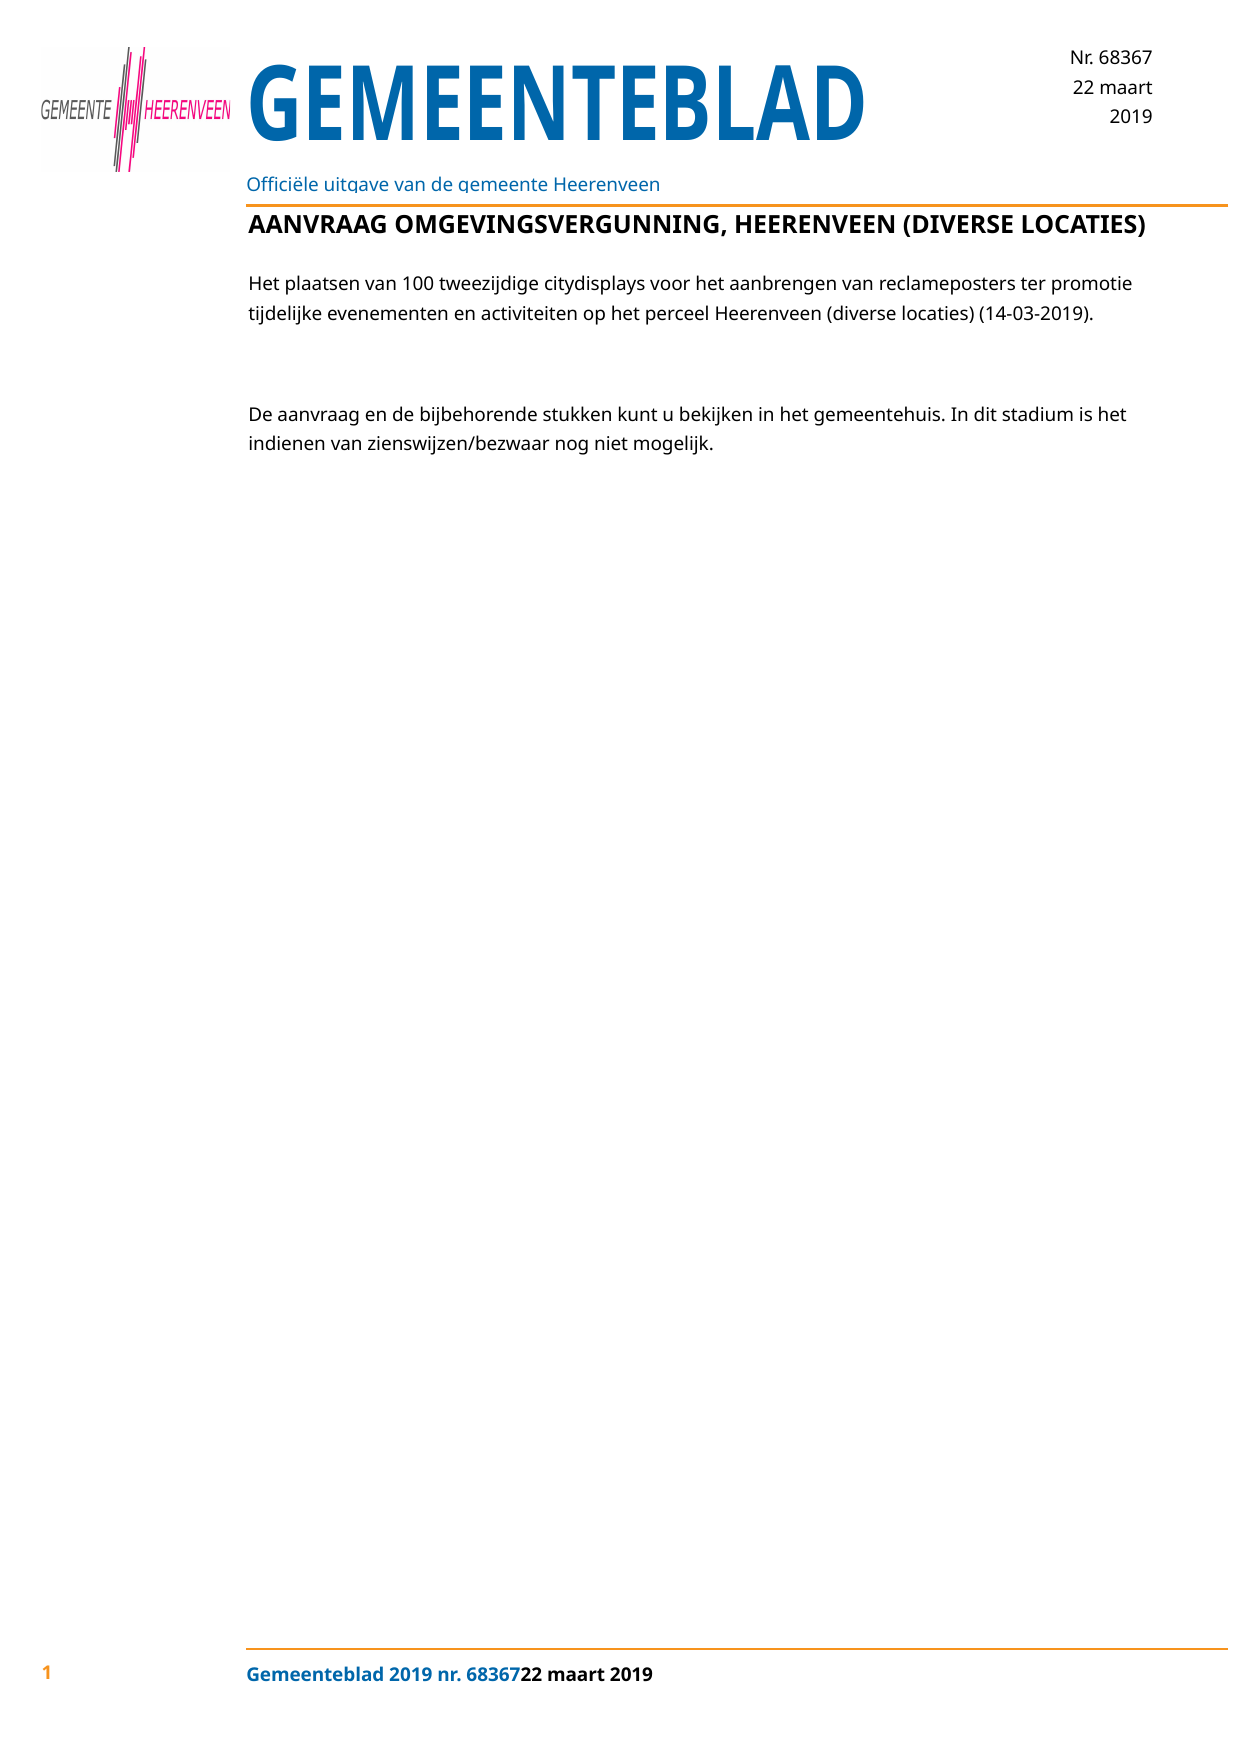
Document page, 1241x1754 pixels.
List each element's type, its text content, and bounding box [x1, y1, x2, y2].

text AANVRAAG OMGEVINGSVERGUNNING, HEERENVEEN (DIVERSE LOCATIES) [248, 207, 1152, 241]
text De aanvraag en de bijbehorende stukken kunt u bekijken in het gemeentehuis. In dit stadium is het indienen van zienswijzen/bezwaar nog niet mogelijk. [248, 401, 1152, 456]
text Het plaatsen van 100 tweezijdige citydisplays voor het aanbrengen van reclameposters ter promotie tijdelijke evenementen en activiteiten op het perceel Heerenveen (diverse locaties) (14-03-2019). [248, 270, 1152, 326]
picture [41, 47, 231, 172]
